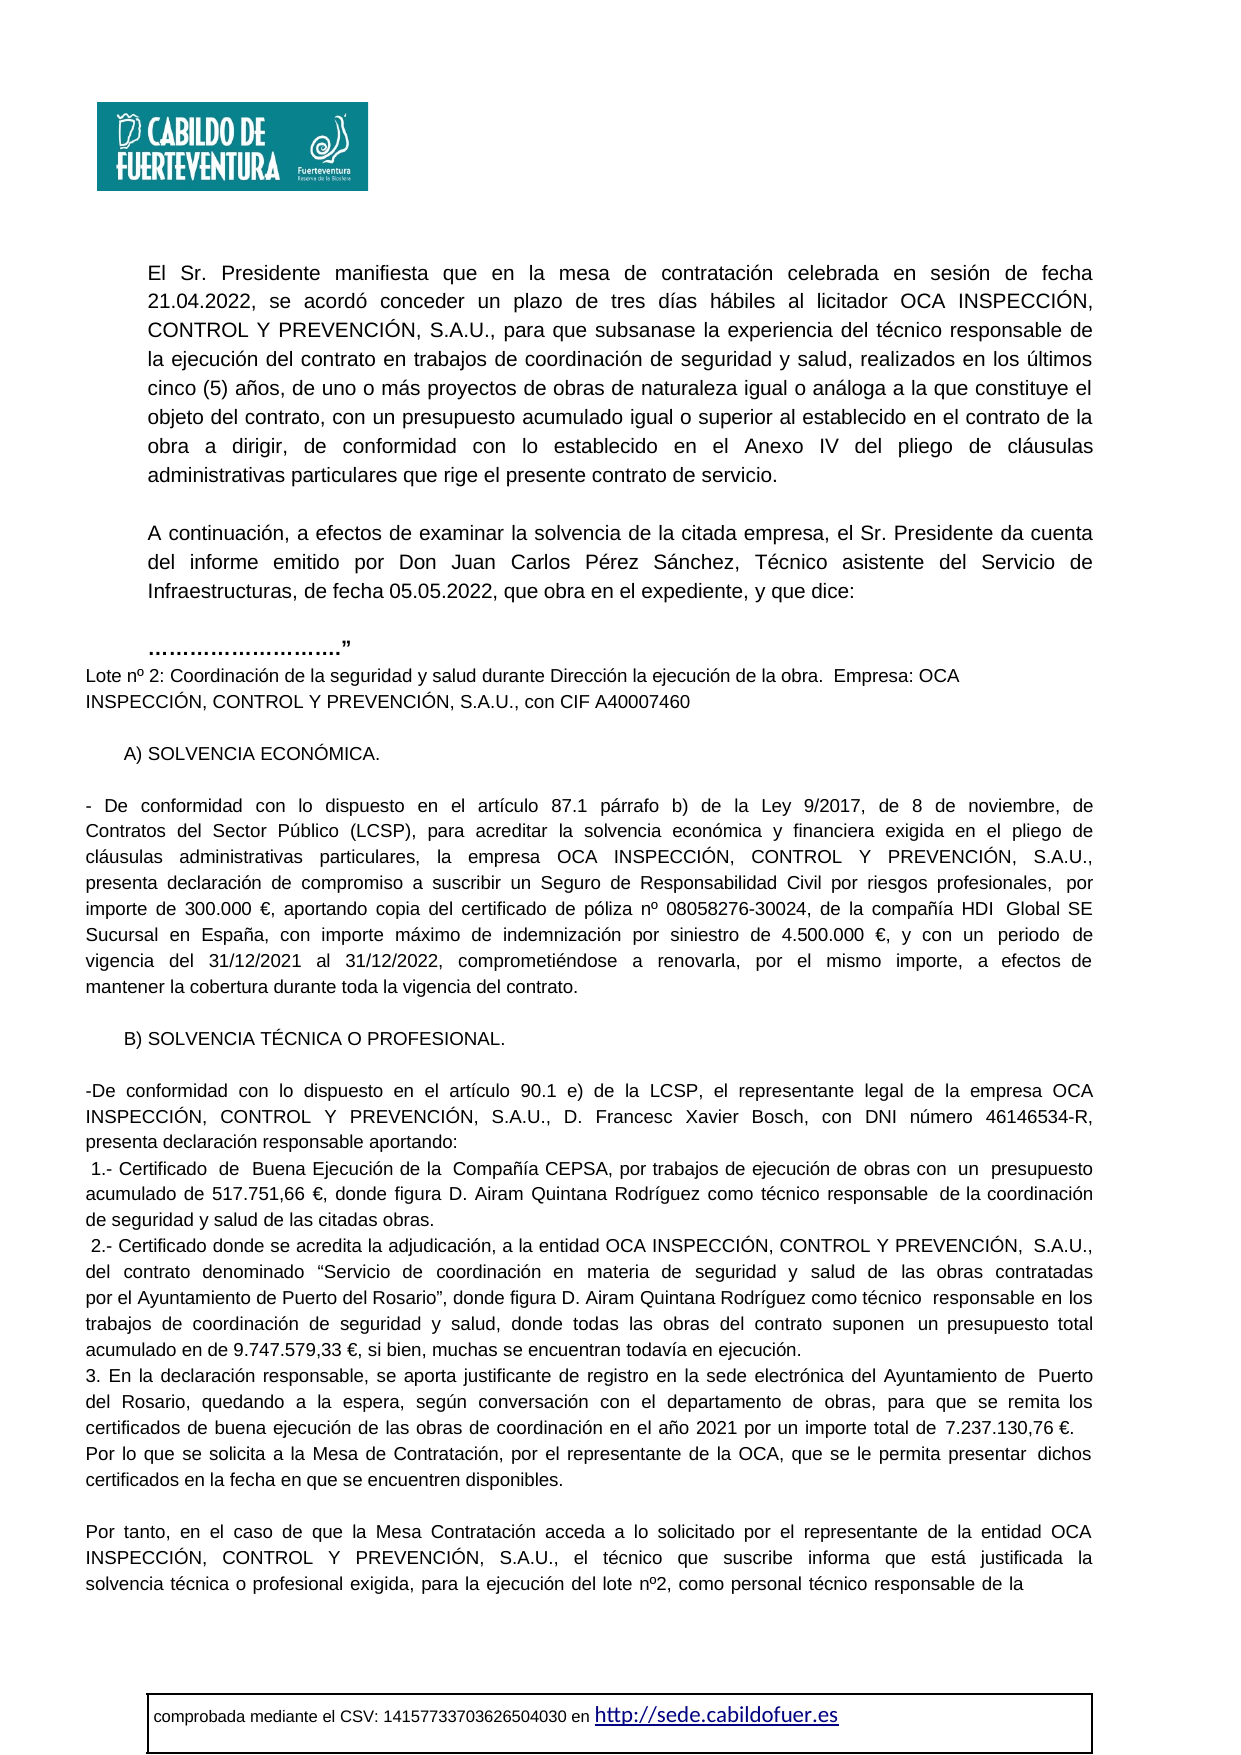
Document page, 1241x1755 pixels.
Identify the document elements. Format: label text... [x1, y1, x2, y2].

list SOLVENCIA TÉCNICA O PROFESIONAL. [123, 1028, 1107, 1049]
list SOLVENCIA ECONÓMICA. [123, 743, 1107, 764]
text 1.- Certificado de Buena Ejecución de la Compañía CEPSA, por trabajos de ejecución de obras con un presupuesto acumulado de 517.751,66 €, donde figura D. Airam Quintana Rodríguez como técnico responsable de la coordinación de seguridad y salud de las citadas obras. [85, 1157, 1093, 1231]
text 2.- Certificado donde se acredita la adjudicación, a la entidad OCA INSPECCIÓN, CONTROL Y PREVENCIÓN, S.A.U., del contrato denominado “Servicio de coordinación en materia de seguridad y salud de las obras contratadas por el Ayuntamiento de Puerto del Rosario”, donde figura D. Airam Quintana Rodríguez como técnico responsable en los trabajos de coordinación de seguridad y salud, donde todas las obras del contrato suponen un presupuesto total acumulado en de 9.747.579,33 €, si bien, muchas se encuentran todavía en ejecución. [85, 1235, 1093, 1360]
text Por tanto, en el caso de que la Mesa Contratación acceda a lo solicitado por el representante de la entidad OCA INSPECCIÓN, CONTROL Y PREVENCIÓN, S.A.U., el técnico que suscribe informa que está justificada la solvencia técnica o profesional exigida, para la ejecución del lote nº2, como personal técnico responsable de la [85, 1521, 1093, 1594]
text -De conformidad con lo dispuesto en el artículo 90.1 e) de la LCSP, el representante legal de la empresa OCA INSPECCIÓN, CONTROL Y PREVENCIÓN, S.A.U., D. Francesc Xavier Bosch, con DNI número 46146534-R, presenta declaración responsable aportando: [85, 1079, 1093, 1153]
text 3. En la declaración responsable, se aporta justificante de registro en la sede electrónica del Ayuntamiento de Puerto del Rosario, quedando a la espera, según conversación con el departamento de obras, para que se remita los certificados de buena ejecución de las obras de coordinación en el año 2021 por un importe total de 7.237.130,76 €. [85, 1365, 1093, 1438]
text El Sr. Presidente manifiesta que en la mesa de contratación celebrada en sesión de fecha 21.04.2022, se acordó conceder un plazo de tres días hábiles al licitador OCA INSPECCIÓN, CONTROL Y PREVENCIÓN, S.A.U., para que subsanase la experiencia del técnico responsable de la ejecución del contrato en trabajos de coordinación de seguridad y salud, realizados en los últimos cinco (5) años, de uno o más proyectos de obras de naturaleza igual o análoga a la que constituye el objeto del contrato, con un presupuesto acumulado igual o superior al establecido en el contrato de la obra a dirigir, de conformidad con lo establecido en el Anexo IV del pliego de cláusulas administrativas particulares que rige el presente contrato de servicio. [147, 260, 1093, 487]
text A continuación, a efectos de examinar la solvencia de la citada empresa, el Sr. Presidente da cuenta del informe emitido por Don Juan Carlos Pérez Sánchez, Técnico asistente del Servicio de Infraestructuras, de fecha 05.05.2022, que obra en el expediente, y que dice: [147, 521, 1093, 602]
text Lote nº 2: Coordinación de la seguridad y salud durante Dirección la ejecución de la obra. Empresa: OCA INSPECCIÓN, CONTROL Y PREVENCIÓN, S.A.U., con CIF A40007460 [85, 665, 963, 712]
text Por lo que se solicita a la Mesa de Contratación, por el representante de la OCA, que se le permita presentar dichos certificados en la fecha en que se encuentren disponibles. [85, 1443, 1093, 1490]
text - De conformidad con lo dispuesto en el artículo 87.1 párrafo b) de la Ley 9/2017, de 8 de noviembre, de Contratos del Sector Público (LCSP), para acreditar la solvencia económica y financiera exigida en el pliego de cláusulas administrativas particulares, la empresa OCA INSPECCIÓN, CONTROL Y PREVENCIÓN, S.A.U., presenta declaración de compromiso a suscribir un Seguro de Responsabilidad Civil por riesgos profesionales, por importe de 300.000 €, aportando copia del certificado de póliza nº 08058276-30024, de la compañía HDI Global SE Sucursal en España, con importe máximo de indemnización por siniestro de 4.500.000 €, y con un periodo de vigencia del 31/12/2021 al 31/12/2022, comprometiéndose a renovarla, por el mismo importe, a efectos de mantener la cobertura durante toda la vigencia del contrato. [85, 794, 1093, 997]
text ……………………….” [147, 636, 1107, 660]
